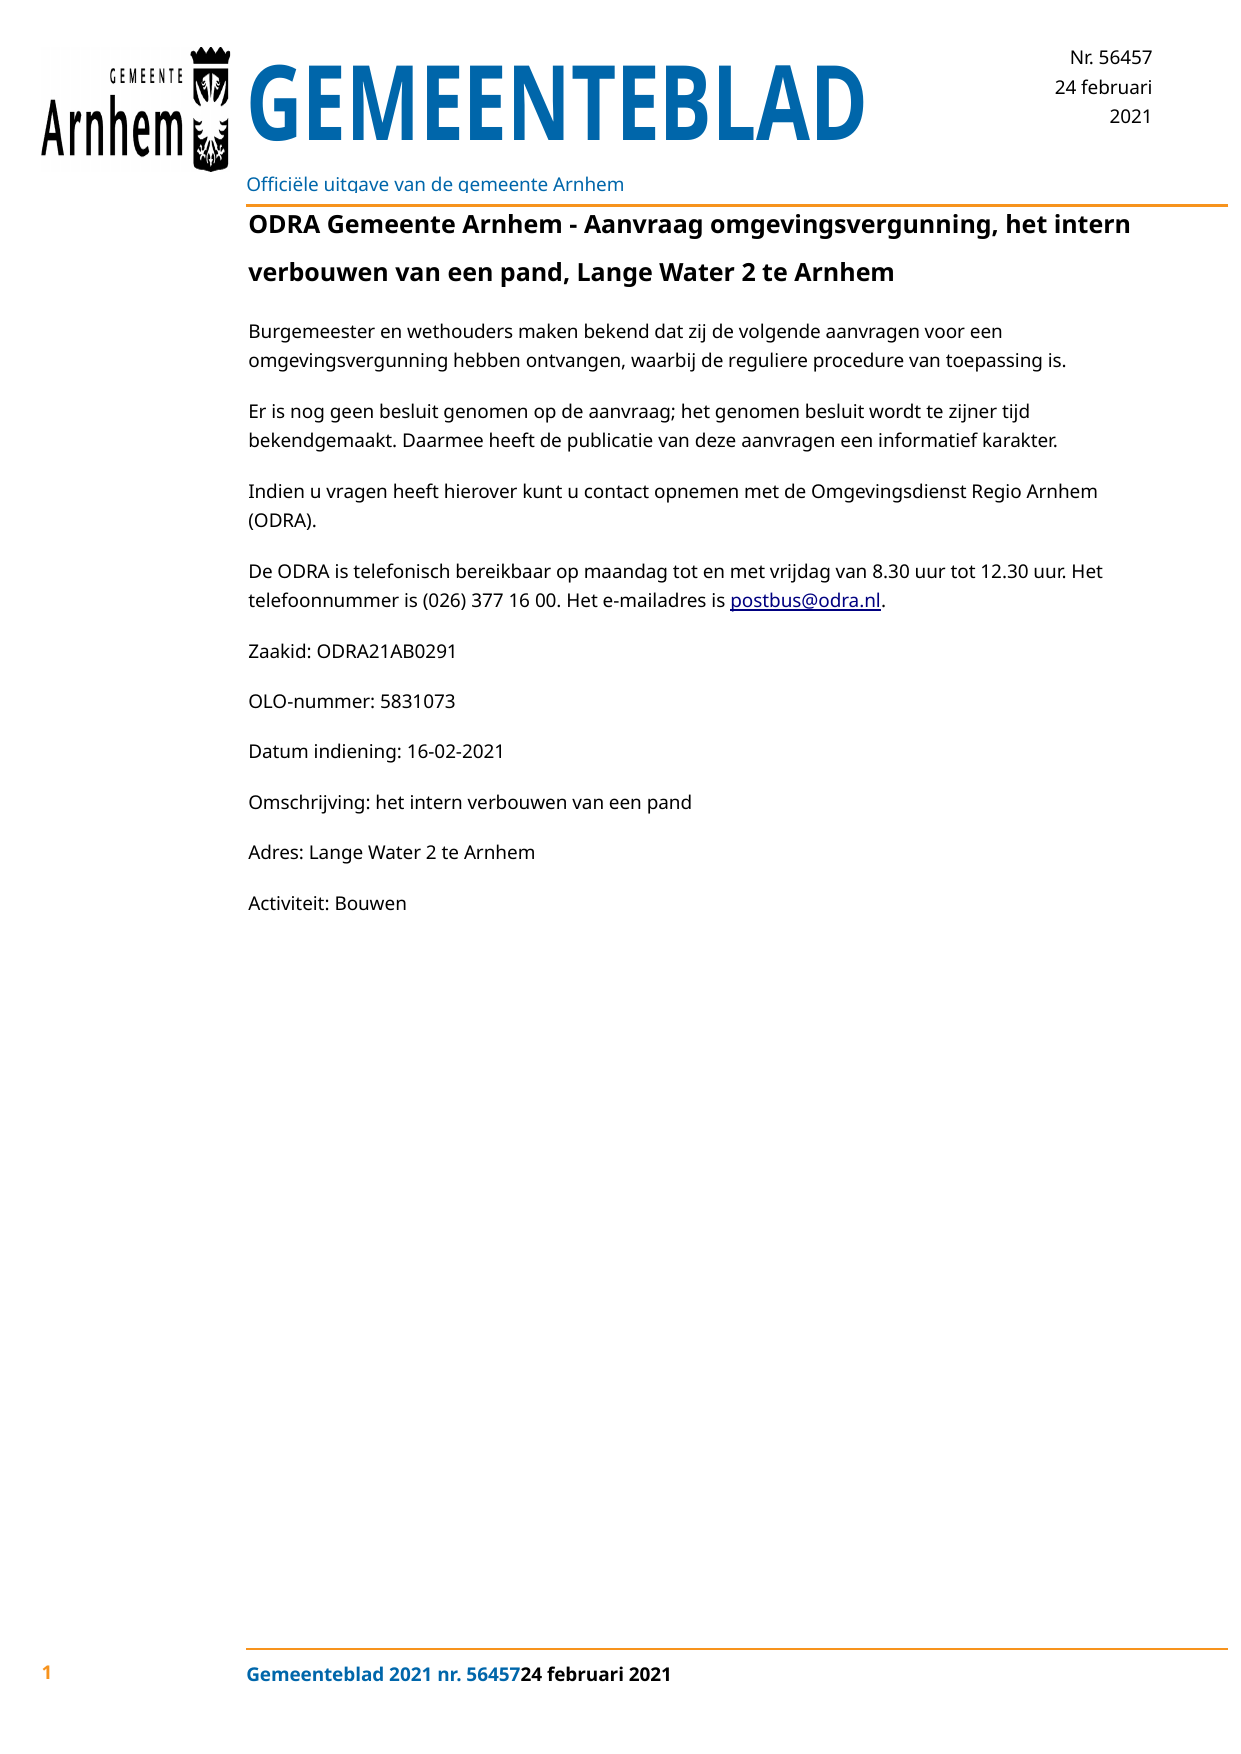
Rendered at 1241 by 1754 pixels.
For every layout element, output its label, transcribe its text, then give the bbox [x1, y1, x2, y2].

picture [41, 47, 231, 172]
text Activiteit: Bouwen [248, 890, 1152, 916]
text OLO-nummer: 5831073 [248, 688, 1152, 714]
text Datum indiening: 16-02-2021 [248, 739, 1152, 764]
text Zaakid: ODRA21AB0291 [248, 638, 1152, 664]
text Adres: Lange Water 2 te Arnhem [248, 839, 1152, 865]
text Omschrijving: het intern verbouwen van een pand [248, 789, 1152, 815]
text De ODRA is telefonisch bereikbaar op maandag tot en met vrijdag van 8.30 uur tot 12.30 uur. Het telefoonnummer is (026) 377 16 00. Het e-mailadres is postbus@odra.nl. [248, 558, 1152, 613]
text Er is nog geen besluit genomen op de aanvraag; het genomen besluit wordt te zijner tijd bekendgemaakt. Daarmee heeft de publicatie van deze aanvragen een informatief karakter. [248, 398, 1152, 453]
text Indien u vragen heeft hierover kunt u contact opnemen met de Omgevingsdienst Regio Arnhem (ODRA). [248, 478, 1152, 533]
text Burgemeester en wethouders maken bekend dat zij de volgende aanvragen voor een omgevingsvergunning hebben ontvangen, waarbij de reguliere procedure van toepassing is. [248, 318, 1152, 373]
text ODRA Gemeente Arnhem - Aanvraag omgevingsvergunning, het intern verbouwen van een pand, Lange Water 2 te Arnhem [248, 207, 1152, 288]
